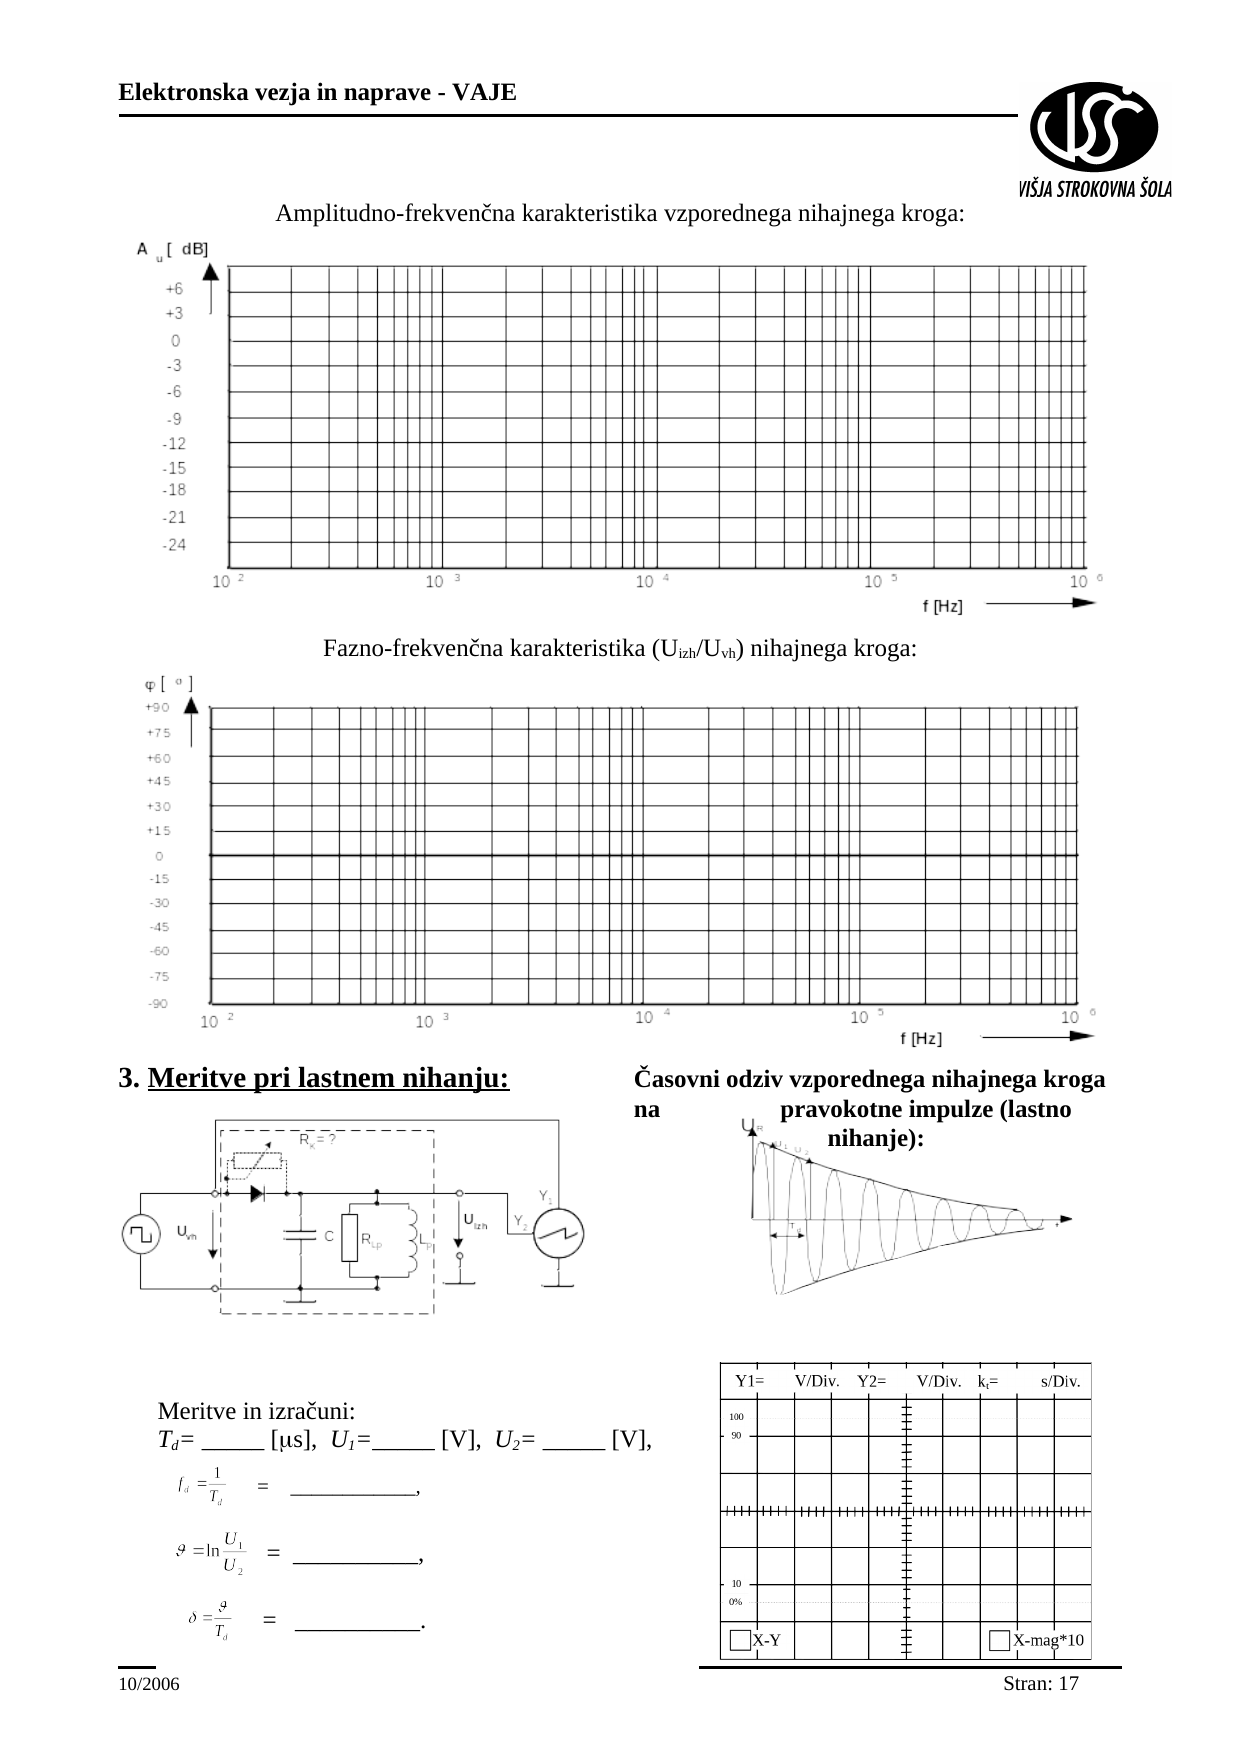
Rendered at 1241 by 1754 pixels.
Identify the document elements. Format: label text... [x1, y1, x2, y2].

text = __________. [157, 1588, 698, 1652]
text = __________­­­__, [157, 1453, 698, 1518]
text Amplitudno-frekvenčna karakteristika vzporednega nihajnega kroga: [118, 158, 1122, 227]
text Meritve in izračuni: [157, 1396, 698, 1424]
text Fazno-frekvenčna karakteristika (Uizh/Uvh) nihajnega kroga: [118, 633, 1122, 662]
text = __________, [157, 1518, 698, 1588]
text Td= _____ [s], U1=_____ [V], U2= _____ [V], [157, 1424, 698, 1453]
text 3. Meritve pri lastnem nihanju: Časovni odziv vzporednega nihajnega kroga na pravokotne impulze (lastno nihanje): [118, 1060, 1122, 1317]
picture [1019, 82, 1172, 197]
